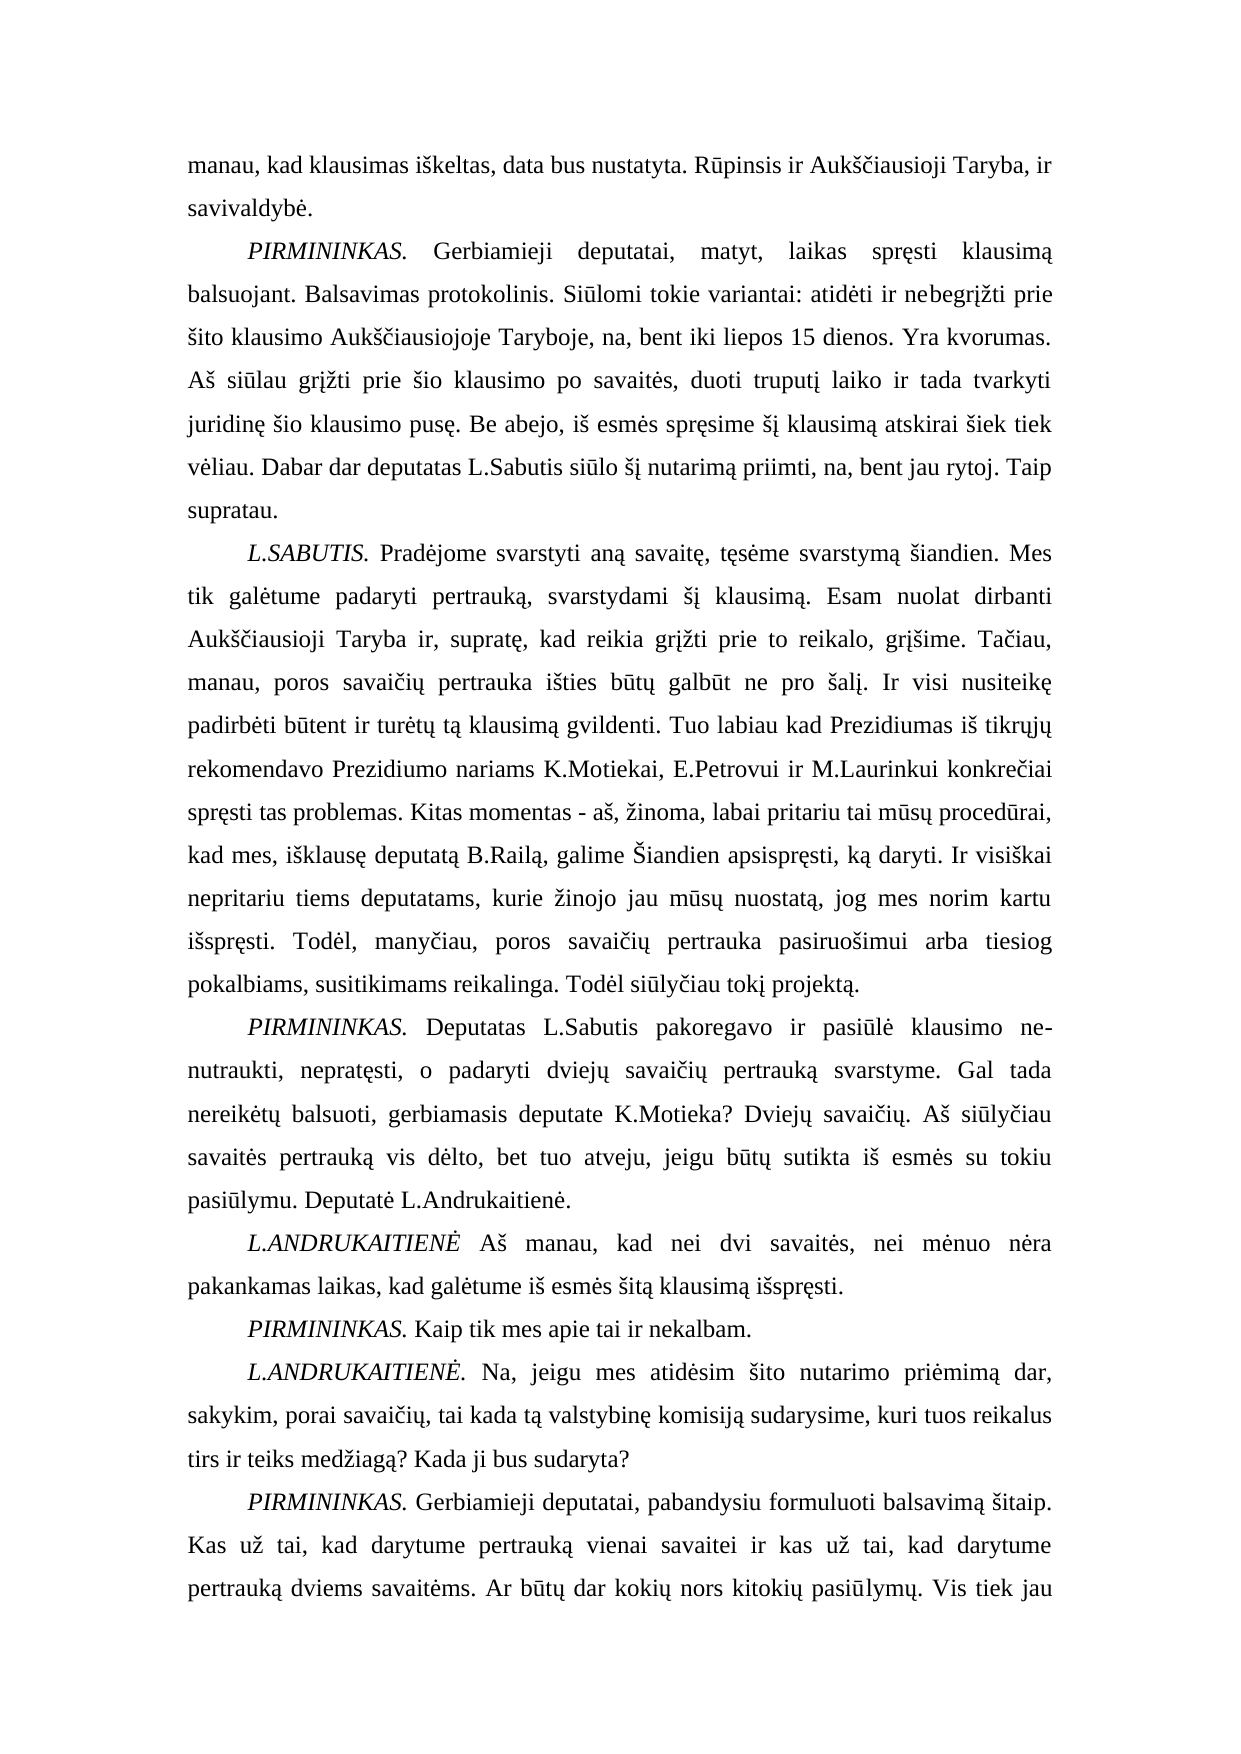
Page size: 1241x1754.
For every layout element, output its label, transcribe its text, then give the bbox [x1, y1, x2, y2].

text PIRMININKAS. Kaip tik mes apie tai ir nekalbam. [187, 1314, 1053, 1343]
text manau, kad klausimas iškeltas, data bus nustatyta. Rūpinsis ir Aukščiausioji Taryba, ir savivaldybė. [187, 150, 1053, 222]
text L.SABUTIS. Pradėjome svarstyti aną savaitę, tęsėme svarstymą šiandien. Mes tik galėtume padaryti pertrauką, svarstydami šį klausimą. Esam nuolat dirbanti Aukščiausioji Taryba ir, supratę, kad reikia grįžti prie to reikalo, grįšime. Tačiau, manau, poros savaičių pertrauka išties būtų galbūt ne pro šalį. Ir visi nusiteikę padirbėti būtent ir turėtų tą klausimą gvildenti. Tuo labiau kad Prezidiumas iš tikrųjų rekomendavo Prezidiumo nariams K.Mo­tiekai, E.Petrovui ir M.Laurinkui konkrečiai spręsti tas problemas. Kitas momentas - aš, žinoma, labai pritariu tai mūsų procedūrai, kad mes, išklau­sę deputatą B.Railą, galime Šiandien apsispręsti, ką daryti. Ir visiškai nepritariu tiems deputatams, kurie žinojo jau mūsų nuostatą, jog mes norim kartu išspręsti. Todėl, manyčiau, poros savaičių pertrauka pasiruošimui arba tiesiog pokalbiams, susitikimams reikalinga. Todėl siūlyčiau tokį projektą. [187, 538, 1053, 998]
text PIRMININKAS. Deputatas L.Sabutis pakoregavo ir pasiūlė klausimo ne­nutraukti, nepratęsti, o padaryti dviejų savaičių pertrauką svarstyme. Gal tada nereikėtų balsuoti, gerbiamasis deputate K.Motieka? Dviejų savaičių. Aš siūlyčiau savaitės pertrauką vis dėlto, bet tuo atveju, jeigu būtų sutikta iš esmės su tokiu pasiūlymu. Deputatė L.Andrukaitienė. [187, 1012, 1053, 1214]
text PIRMININKAS. Gerbiamieji deputatai, pabandysiu formuluoti balsavimą šitaip. Kas už tai, kad darytume pertrauką vienai savaitei ir kas už tai, kad darytume pertrauką dviems savaitėms. Ar būtų dar kokių nors kitokių pasiū­lymų. Vis tiek jau [187, 1487, 1053, 1602]
text L.ANDRUKAITIENĖ Aš manau, kad nei dvi savaitės, nei mėnuo nėra pakankamas laikas, kad galėtume iš esmės šitą klausimą išspręsti. [187, 1228, 1053, 1300]
text PIRMININKAS. Gerbiamieji deputatai, matyt, laikas spręsti klausimą balsuojant. Balsavimas protokolinis. Siūlomi tokie variantai: atidėti ir ne­begrįžti prie šito klausimo Aukščiausiojoje Taryboje, na, bent iki liepos 15 dienos. Yra kvorumas. Aš siūlau grįžti prie šio klausimo po savaitės, duoti truputį laiko ir tada tvarkyti juridinę šio klausimo pusę. Be abejo, iš esmės spręsime šį klausimą atskirai šiek tiek vėliau. Dabar dar deputatas L.Sabutis siūlo šį nutarimą priimti, na, bent jau rytoj. Taip supratau. [187, 236, 1053, 524]
text L.ANDRUKAITIENĖ. Na, jeigu mes atidėsim šito nutarimo priėmimą dar, sakykim, porai savaičių, tai kada tą valstybinę komisiją sudarysime, kuri tuos reikalus tirs ir teiks medžiagą? Kada ji bus sudaryta? [187, 1357, 1053, 1472]
